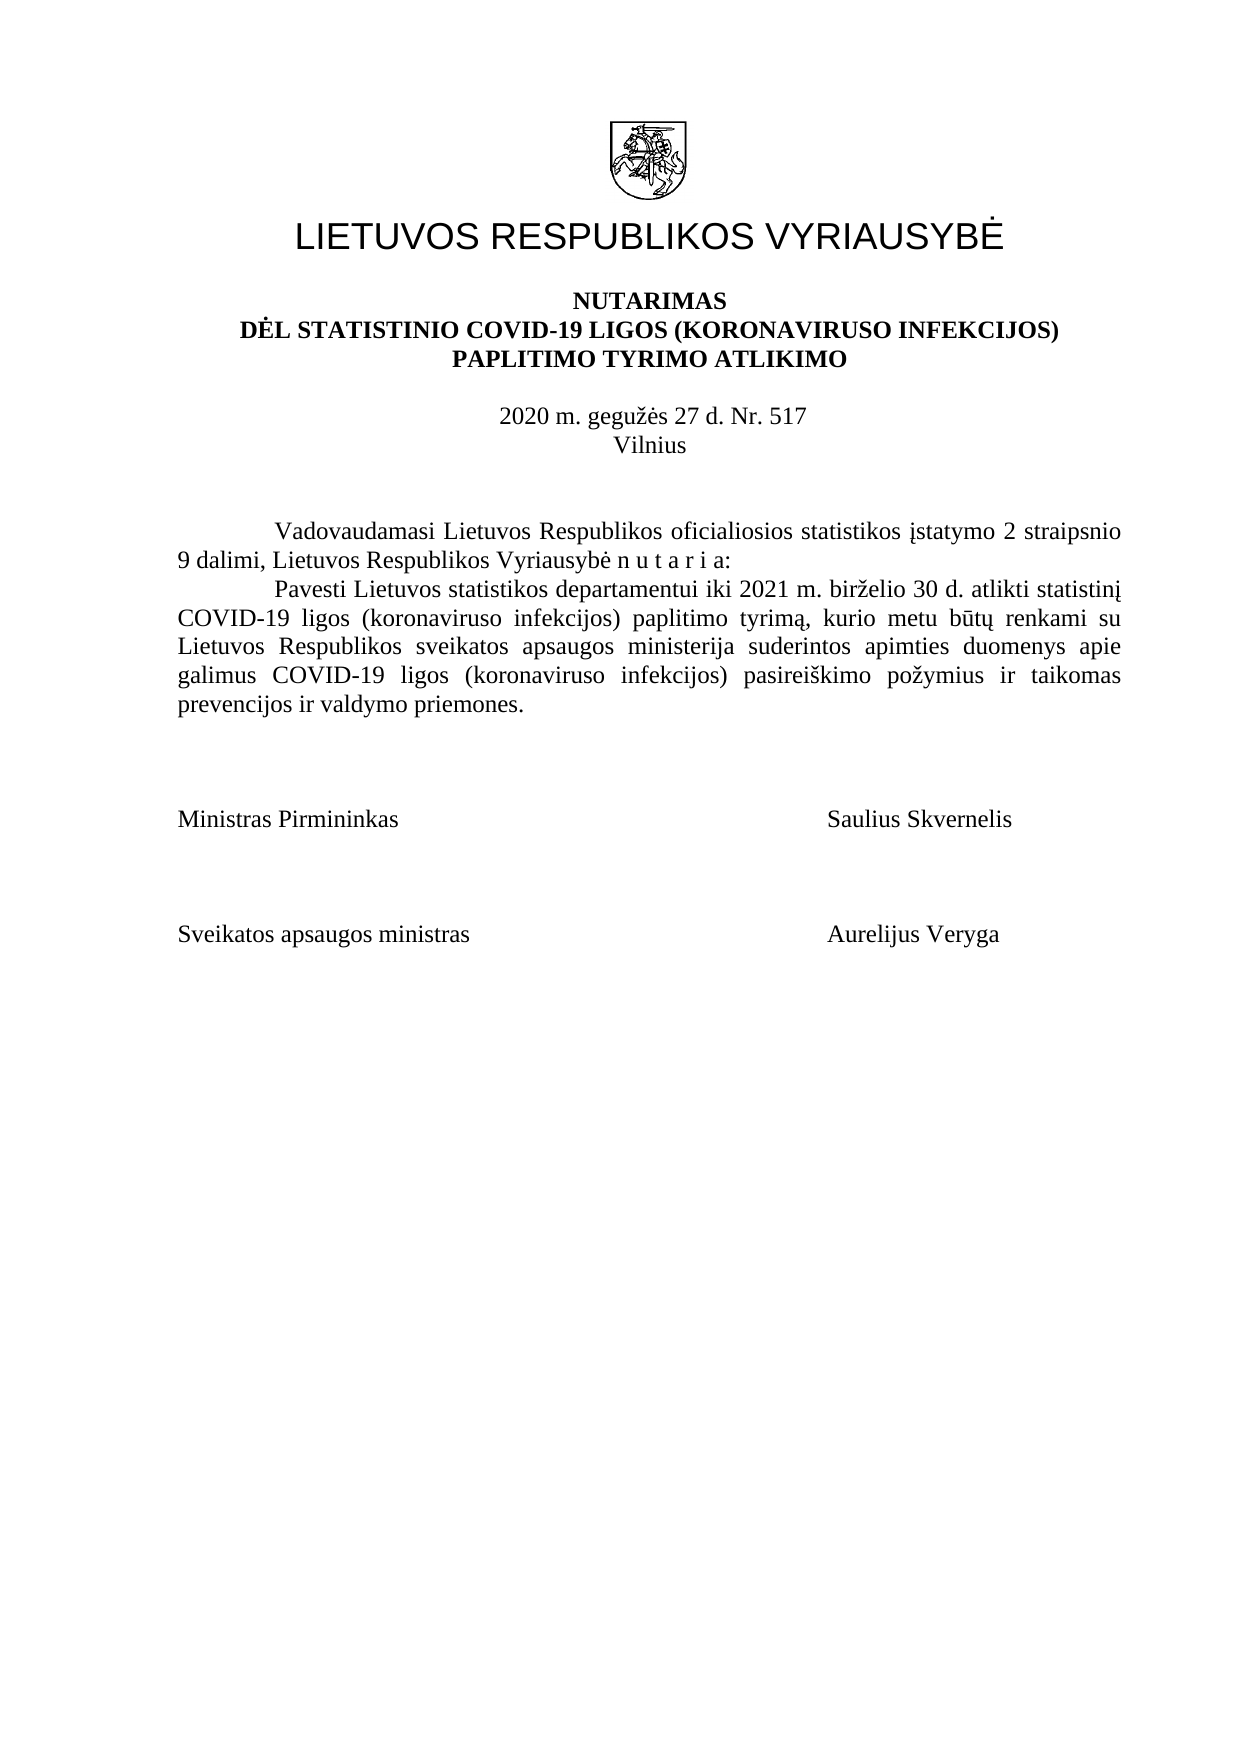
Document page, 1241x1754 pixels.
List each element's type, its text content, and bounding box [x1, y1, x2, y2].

text 2020 m. gegužės 27 d. Nr. 517 [177, 401, 1122, 430]
text nutarimas [177, 286, 1122, 315]
text Ministras Pirmininkas Saulius Skvernelis [177, 804, 1122, 833]
text Lietuvos Respublikos Vyriausybė [177, 214, 1122, 258]
text Pavesti Lietuvos statistikos departamentui iki 2021 m. birželio 30 d. atlikti statistinį COVID-19 ligos (koronaviruso infekcijos) paplitimo tyrimą, kurio metu būtų renkami su Lietuvos Respublikos sveikatos apsaugos ministerija suderintos apimties duomenys apie galimus COVID-19 ligos (koronaviruso infekcijos) pasireiškimo požymius ir taikomas prevencijos ir valdymo priemones. [177, 574, 1122, 718]
text Vadovaudamasi Lietuvos Respublikos oficialiosios statistikos įstatymo 2 straipsnio 9 dalimi, Lietuvos Respublikos Vyriausybė n u t a r i a: [177, 516, 1122, 574]
text Vilnius [177, 430, 1122, 459]
text Sveikatos apsaugos ministras Aurelijus Veryga [177, 919, 1122, 948]
text DĖL STATISTINIO COVID-19 LIGOS (KORONAVIRUSO INFEKCIJOS) PAPLITIMO TYRIMO ATLIKIMO [177, 315, 1122, 373]
